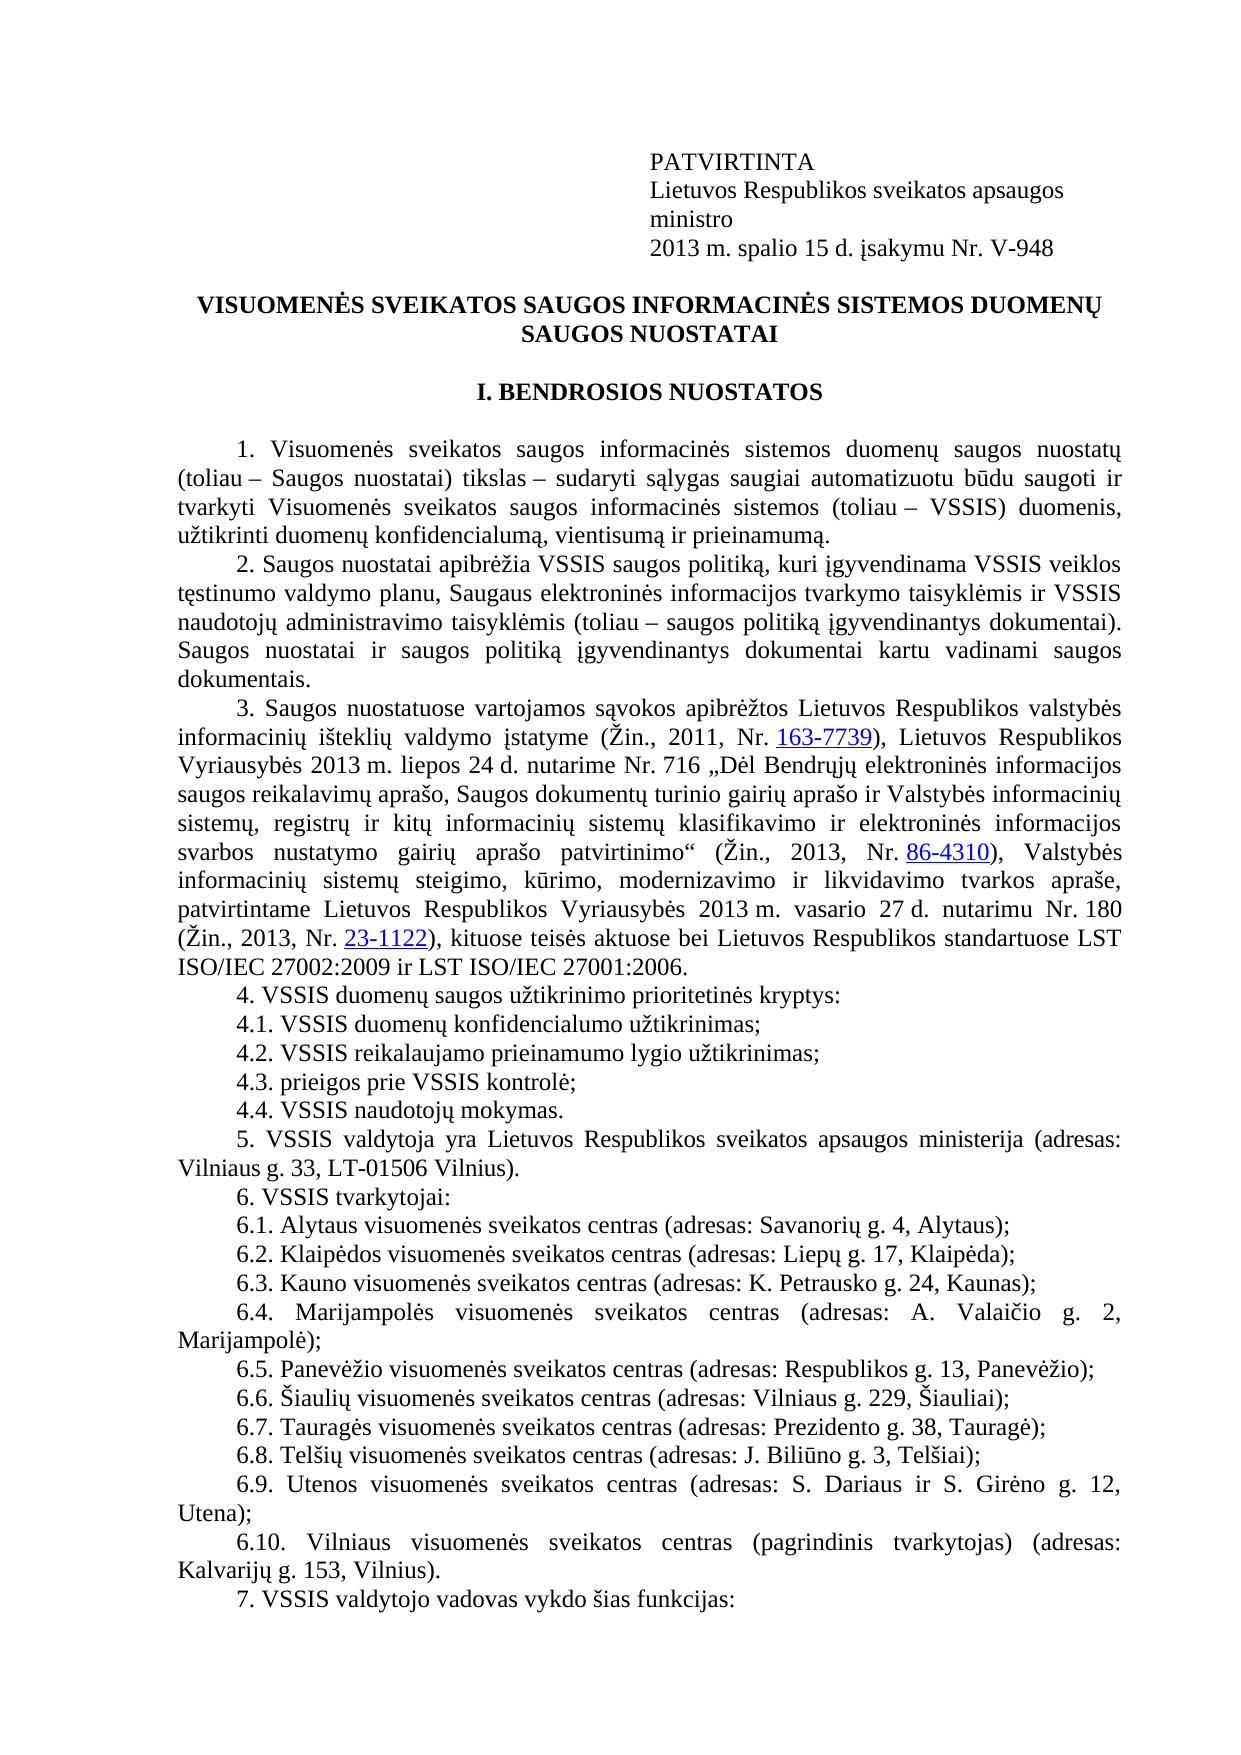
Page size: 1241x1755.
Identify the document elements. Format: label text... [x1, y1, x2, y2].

text 6.2. Klaipėdos visuomenės sveikatos centras (adresas: Liepų g. 17, Klaipėda); [177, 1239, 1122, 1268]
text 6.8. Telšių visuomenės sveikatos centras (adresas: J. Biliūno g. 3, Telšiai); [177, 1441, 1122, 1469]
text Lietuvos Respublikos sveikatos apsaugos ministro [649, 176, 1122, 233]
text PATVIRTINTA [649, 147, 1122, 176]
text 6. VSSIS tvarkytojai: [177, 1182, 1122, 1211]
text 4.2. VSSIS reikalaujamo prieinamumo lygio užtikrinimas; [177, 1038, 1122, 1067]
text 6.4. Marijampolės visuomenės sveikatos centras (adresas: A. Valaičio g. 2, Marijampolė); [177, 1297, 1122, 1354]
text 4.3. prieigos prie VSSIS kontrolė; [177, 1067, 1122, 1096]
text 2. Saugos nuostatai apibrėžia VSSIS saugos politiką, kuri įgyvendinama VSSIS veiklos tęstinumo valdymo planu, Saugaus elektroninės informacijos tvarkymo taisyklėmis ir VSSIS naudotojų administravimo taisyklėmis (toliau – saugos politiką įgyvendinantys dokumentai). Saugos nuostatai ir saugos politiką įgyvendinantys dokumentai kartu vadinami saugos dokumentais. [177, 549, 1122, 693]
text 4.4. VSSIS naudotojų mokymas. [177, 1096, 1122, 1124]
text 3. Saugos nuostatuose vartojamos sąvokos apibrėžtos Lietuvos Respublikos valstybės informacinių išteklių valdymo įstatyme (Žin., 2011, Nr. 163-7739), Lietuvos Respublikos Vyriausybės 2013 m. liepos 24 d. nutarime Nr. 716 „Dėl Bendrųjų elektroninės informacijos saugos reikalavimų aprašo, Saugos dokumentų turinio gairių aprašo ir Valstybės informacinių sistemų, registrų ir kitų informacinių sistemų klasifikavimo ir elektroninės informacijos svarbos nustatymo gairių aprašo patvirtinimo“ (Žin., 2013, Nr. 86-4310), Valstybės informacinių sistemų steigimo, kūrimo, modernizavimo ir likvidavimo tvarkos apraše, patvirtintame Lietuvos Respublikos Vyriausybės 2013 m. vasario 27 d. nutarimu Nr. 180 (Žin., 2013, Nr. 23-1122), kituose teisės aktuose bei Lietuvos Respublikos standartuose LST ISO/IEC 27002:2009 ir LST ISO/IEC 27001:2006. [177, 693, 1122, 981]
text VISUOMENĖS SVEIKATOS SAUGOS INFORMACINĖS SISTEMOS DUOMENŲ SAUGOS NUOSTATAI [177, 291, 1122, 348]
text 6.1. Alytaus visuomenės sveikatos centras (adresas: Savanorių g. 4, Alytaus); [177, 1211, 1122, 1239]
text 6.6. Šiaulių visuomenės sveikatos centras (adresas: Vilniaus g. 229, Šiauliai); [177, 1383, 1122, 1412]
text 5. VSSIS valdytoja yra Lietuvos Respublikos sveikatos apsaugos ministerija (adresas: Vilniaus g. 33, LT-01506 Vilnius). [177, 1124, 1122, 1182]
text 4.1. VSSIS duomenų konfidencialumo užtikrinimas; [177, 1009, 1122, 1038]
text 2013 m. spalio 15 d. įsakymu Nr. V-948 [649, 233, 1122, 262]
text 6.10. Vilniaus visuomenės sveikatos centras (pagrindinis tvarkytojas) (adresas: Kalvarijų g. 153, Vilnius). [177, 1527, 1122, 1584]
text 6.5. Panevėžio visuomenės sveikatos centras (adresas: Respublikos g. 13, Panevėžio); [177, 1354, 1122, 1383]
text 4. VSSIS duomenų saugos užtikrinimo prioritetinės kryptys: [177, 981, 1122, 1009]
text 7. VSSIS valdytojo vadovas vykdo šias funkcijas: [177, 1584, 1122, 1613]
text 6.3. Kauno visuomenės sveikatos centras (adresas: K. Petrausko g. 24, Kaunas); [177, 1268, 1122, 1297]
text 6.7. Tauragės visuomenės sveikatos centras (adresas: Prezidento g. 38, Tauragė); [177, 1412, 1122, 1441]
text 1. Visuomenės sveikatos saugos informacinės sistemos duomenų saugos nuostatų (toliau – Saugos nuostatai) tikslas – sudaryti sąlygas saugiai automatizuotu būdu saugoti ir tvarkyti Visuomenės sveikatos saugos informacinės sistemos (toliau – VSSIS) duomenis, užtikrinti duomenų konfidencialumą, vientisumą ir prieinamumą. [177, 434, 1122, 549]
text I. BENDROSIOS NUOSTATOS [177, 377, 1122, 406]
text 6.9. Utenos visuomenės sveikatos centras (adresas: S. Dariaus ir S. Girėno g. 12, Utena); [177, 1469, 1122, 1527]
